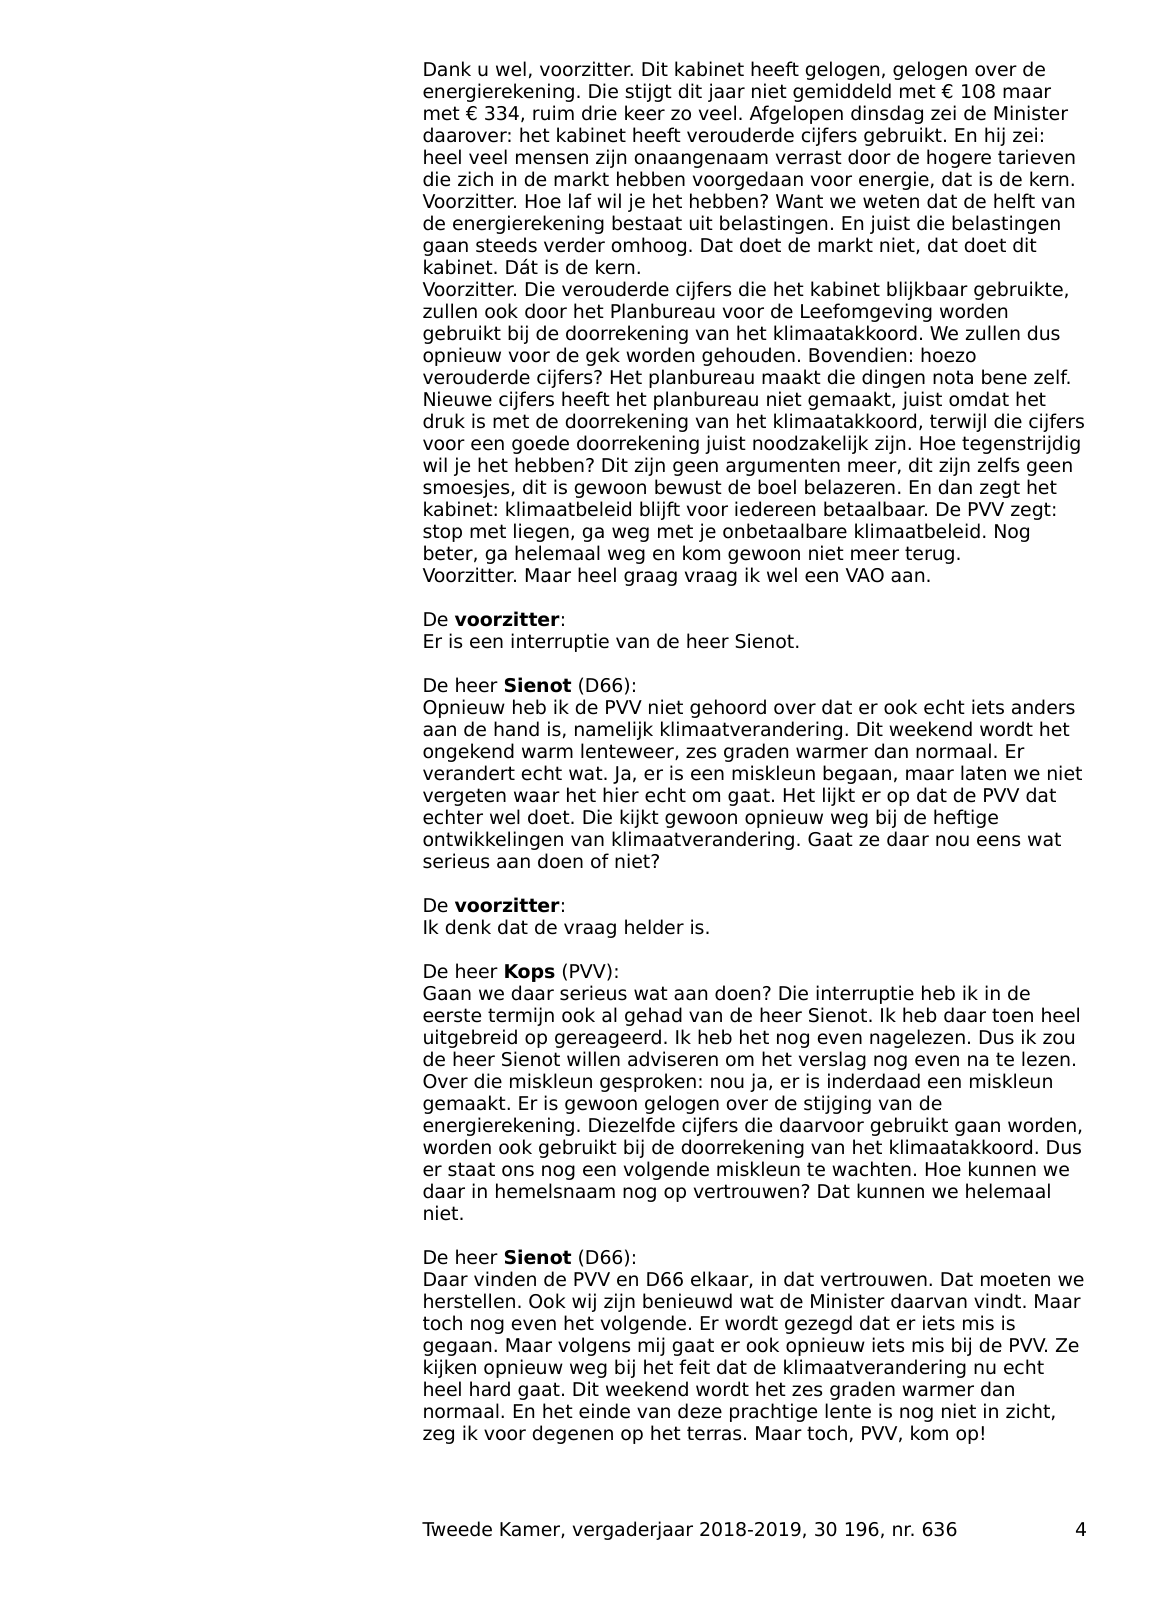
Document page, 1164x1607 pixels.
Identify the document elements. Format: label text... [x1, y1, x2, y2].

text Opnieuw heb ik de PVV niet gehoord over dat er ook echt iets anders aan de hand is, namelijk klimaatverandering. Dit weekend wordt het ongekend warm lenteweer, zes graden warmer dan normaal. Er verandert echt wat. Ja, er is een miskleun begaan, maar laten we niet vergeten waar het hier echt om gaat. Het lijkt er op dat de PVV dat echter wel doet. Die kijkt gewoon opnieuw weg bij de heftige ontwikkelingen van klimaatverandering. Gaat ze daar nou eens wat serieus aan doen of niet? [422, 697, 1087, 873]
text Er is een interruptie van de heer Sienot. [422, 631, 1087, 653]
text Voorzitter. Die verouderde cijfers die het kabinet blijkbaar gebruikte, zullen ook door het Planbureau voor de Leefomgeving worden gebruikt bij de doorrekening van het klimaatakkoord. We zullen dus opnieuw voor de gek worden gehouden. Bovendien: hoezo verouderde cijfers? Het planbureau maakt die dingen nota bene zelf. Nieuwe cijfers heeft het planbureau niet gemaakt, juist omdat het druk is met de doorrekening van het klimaatakkoord, terwijl die cijfers voor een goede doorrekening juist noodzakelijk zijn. Hoe tegenstrijdig wil je het hebben? Dit zijn geen argumenten meer, dit zijn zelfs geen smoesjes, dit is gewoon bewust de boel belazeren. En dan zegt het kabinet: klimaatbeleid blijft voor iedereen betaalbaar. De PVV zegt: stop met liegen, ga weg met je onbetaalbare klimaatbeleid. Nog beter, ga helemaal weg en kom gewoon niet meer terug. [422, 279, 1087, 564]
text De voorzitter: [422, 895, 1087, 917]
text Dank u wel, voorzitter. Dit kabinet heeft gelogen, gelogen over de energierekening. Die stijgt dit jaar niet gemiddeld met € 108 maar met € 334, ruim drie keer zo veel. Afgelopen dinsdag zei de Minister daarover: het kabinet heeft verouderde cijfers gebruikt. En hij zei: heel veel mensen zijn onaangenaam verrast door de hogere tarieven die zich in de markt hebben voorgedaan voor energie, dat is de kern. [422, 59, 1087, 191]
text Daar vinden de PVV en D66 elkaar, in dat vertrouwen. Dat moeten we herstellen. Ook wij zijn benieuwd wat de Minister daarvan vindt. Maar toch nog even het volgende. Er wordt gezegd dat er iets mis is gegaan. Maar volgens mij gaat er ook opnieuw iets mis bij de PVV. Ze kijken opnieuw weg bij het feit dat de klimaatverandering nu echt heel hard gaat. Dit weekend wordt het zes graden warmer dan normaal. En het einde van deze prachtige lente is nog niet in zicht, zeg ik voor degenen op het terras. Maar toch, PVV, kom op! [422, 1269, 1087, 1445]
text De heer Kops (PVV): [422, 961, 1087, 983]
text Voorzitter. Hoe laf wil je het hebben? Want we weten dat de helft van de energierekening bestaat uit belastingen. En juist die belastingen gaan steeds verder omhoog. Dat doet de markt niet, dat doet dit kabinet. Dát is de kern. [422, 191, 1087, 279]
text De heer Sienot (D66): [422, 675, 1087, 697]
text Voorzitter. Maar heel graag vraag ik wel een VAO aan. [422, 564, 1087, 587]
text Gaan we daar serieus wat aan doen? Die interruptie heb ik in de eerste termijn ook al gehad van de heer Sienot. Ik heb daar toen heel uitgebreid op gereageerd. Ik heb het nog even nagelezen. Dus ik zou de heer Sienot willen adviseren om het verslag nog even na te lezen. Over die miskleun gesproken: nou ja, er is inderdaad een miskleun gemaakt. Er is gewoon gelogen over de stijging van de energierekening. Diezelfde cijfers die daarvoor gebruikt gaan worden, worden ook gebruikt bij de doorrekening van het klimaatakkoord. Dus er staat ons nog een volgende miskleun te wachten. Hoe kunnen we daar in hemelsnaam nog op vertrouwen? Dat kunnen we helemaal niet. [422, 983, 1087, 1225]
text De heer Sienot (D66): [422, 1247, 1087, 1269]
text Ik denk dat de vraag helder is. [422, 917, 1087, 939]
text De voorzitter: [422, 609, 1087, 631]
